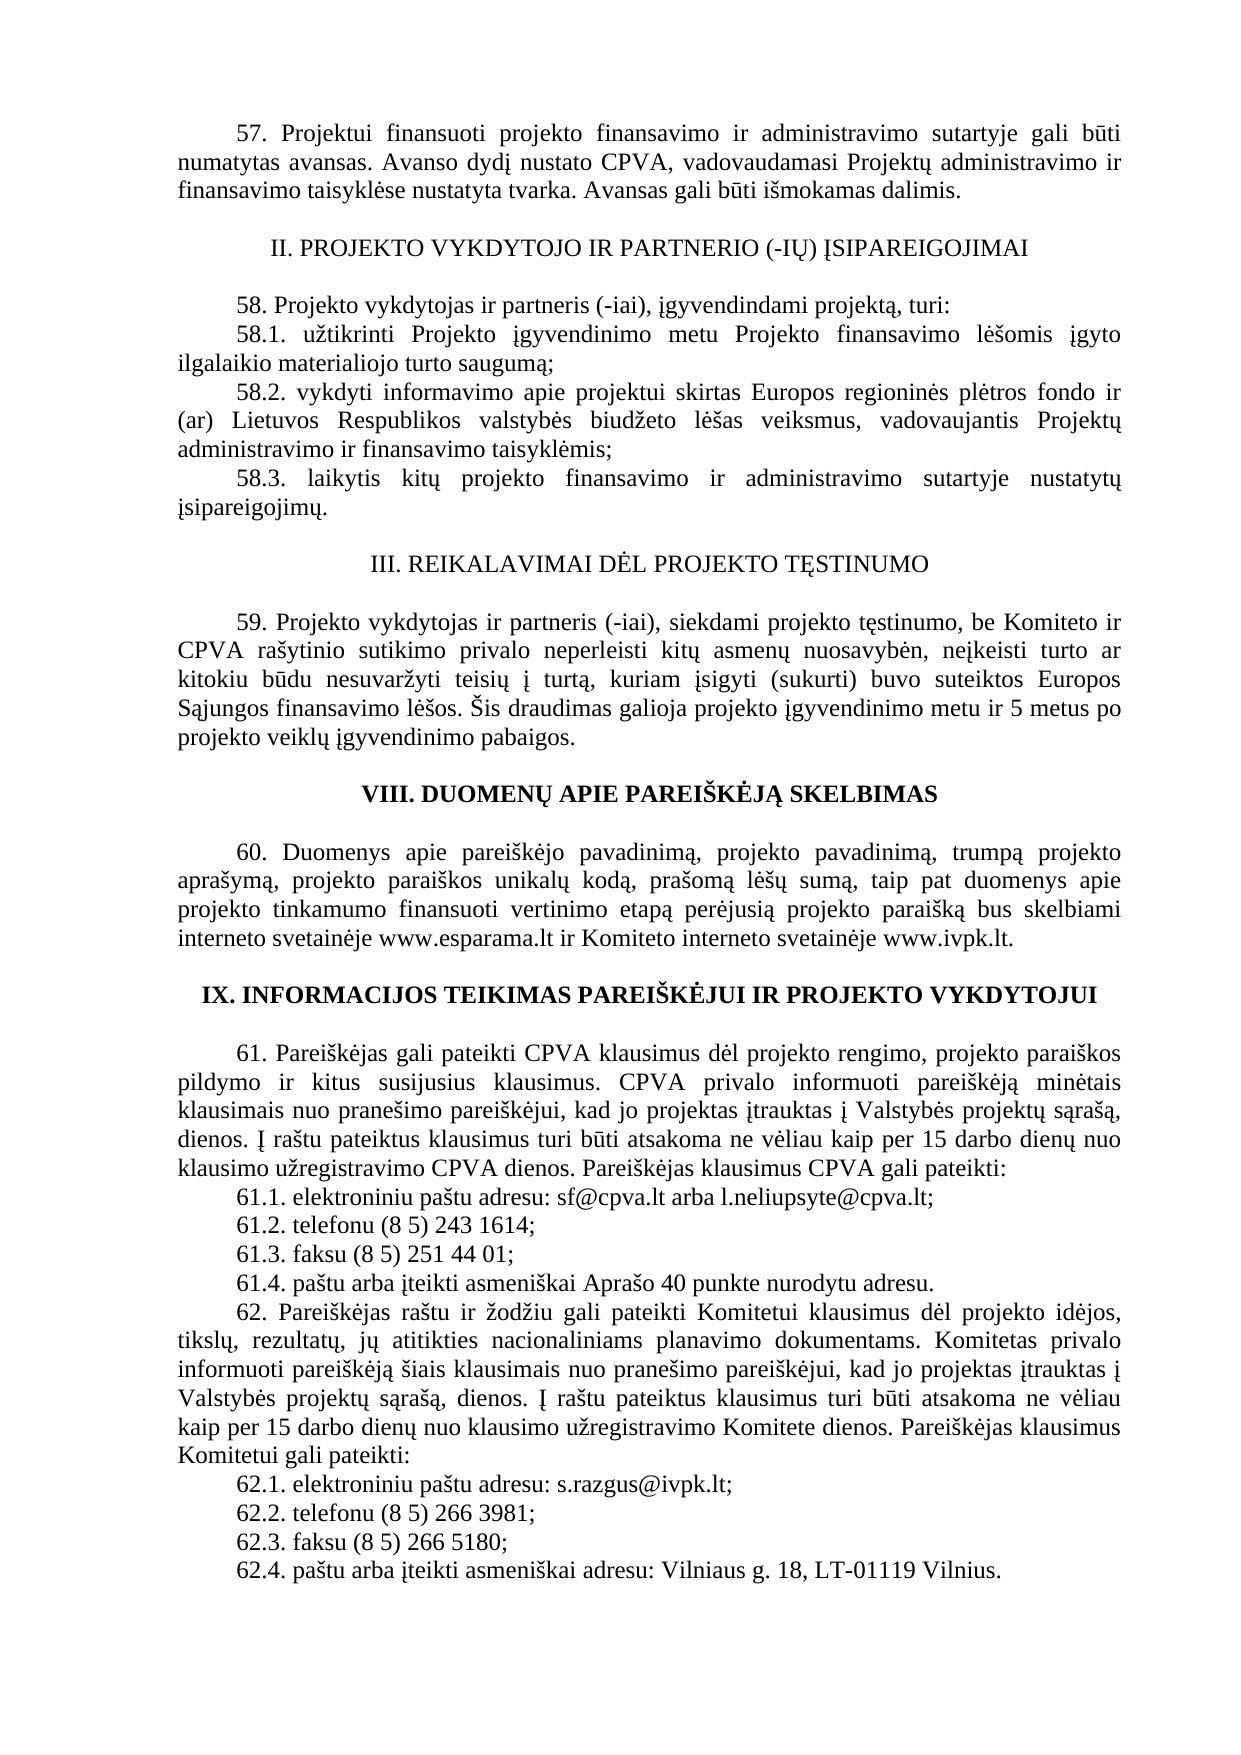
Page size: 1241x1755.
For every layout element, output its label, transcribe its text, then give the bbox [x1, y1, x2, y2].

text VIII. DUOMENŲ APIE PAREIŠKĖJĄ SKELBIMAS [177, 779, 1122, 808]
text 62. Pareiškėjas raštu ir žodžiu gali pateikti Komitetui klausimus dėl projekto idėjos, tikslų, rezultatų, jų atitikties nacionaliniams planavimo dokumentams. Komitetas privalo informuoti pareiškėją šiais klausimais nuo pranešimo pareiškėjui, kad jo projektas įtrauktas į Valstybės projektų sąrašą, dienos. Į raštu pateiktus klausimus turi būti atsakoma ne vėliau kaip per 15 darbo dienų nuo klausimo užregistravimo Komitete dienos. Pareiškėjas klausimus Komitetui gali pateikti: [177, 1297, 1122, 1469]
text 62.2. telefonu (8 5) 266 3981; [177, 1498, 1122, 1527]
text III. REIKALAVIMAI DĖL PROJEKTO TĘSTINUMO [177, 549, 1122, 578]
text 58.1. užtikrinti Projekto įgyvendinimo metu Projekto finansavimo lėšomis įgyto ilgalaikio materialiojo turto saugumą; [177, 319, 1122, 377]
text II. PROJEKTO VYKDYTOJO IR PARTNERIO (-IŲ) ĮSIPAREIGOJIMAI [177, 233, 1122, 262]
text IX. INFORMACIJOS TEIKIMAS PAREIŠKĖJUI IR PROJEKTO VYKDYTOJUI [177, 981, 1122, 1009]
text 59. Projekto vykdytojas ir partneris (-iai), siekdami projekto tęstinumo, be Komiteto ir CPVA rašytinio sutikimo privalo neperleisti kitų asmenų nuosavybėn, neįkeisti turto ar kitokiu būdu nesuvaržyti teisių į turtą, kuriam įsigyti (sukurti) buvo suteiktos Europos Sąjungos finansavimo lėšos. Šis draudimas galioja projekto įgyvendinimo metu ir 5 metus po projekto veiklų įgyvendinimo pabaigos. [177, 607, 1122, 751]
text 60. Duomenys apie pareiškėjo pavadinimą, projekto pavadinimą, trumpą projekto aprašymą, projekto paraiškos unikalų kodą, prašomą lėšų sumą, taip pat duomenys apie projekto tinkamumo finansuoti vertinimo etapą perėjusią projekto paraišką bus skelbiami interneto svetainėje www.esparama.lt ir Komiteto interneto svetainėje www.ivpk.lt. [177, 837, 1122, 952]
text 61. Pareiškėjas gali pateikti CPVA klausimus dėl projekto rengimo, projekto paraiškos pildymo ir kitus susijusius klausimus. CPVA privalo informuoti pareiškėją minėtais klausimais nuo pranešimo pareiškėjui, kad jo projektas įtrauktas į Valstybės projektų sąrašą, dienos. Į raštu pateiktus klausimus turi būti atsakoma ne vėliau kaip per 15 darbo dienų nuo klausimo užregistravimo CPVA dienos. Pareiškėjas klausimus CPVA gali pateikti: [177, 1038, 1122, 1182]
text 62.4. paštu arba įteikti asmeniškai adresu: Vilniaus g. 18, LT-01119 Vilnius. [177, 1556, 1122, 1584]
text 61.3. faksu (8 5) 251 44 01; [177, 1239, 1122, 1268]
text 58.3. laikytis kitų projekto finansavimo ir administravimo sutartyje nustatytų įsipareigojimų. [177, 463, 1122, 521]
text 61.1. elektroniniu paštu adresu: sf@cpva.lt arba l.neliupsyte@cpva.lt; [177, 1182, 1122, 1211]
text 62.1. elektroniniu paštu adresu: s.razgus@ivpk.lt; [177, 1469, 1122, 1498]
text 61.4. paštu arba įteikti asmeniškai Aprašo 40 punkte nurodytu adresu. [177, 1268, 1122, 1297]
text 57. Projektui finansuoti projekto finansavimo ir administravimo sutartyje gali būti numatytas avansas. Avanso dydį nustato CPVA, vadovaudamasi Projektų administravimo ir finansavimo taisyklėse nustatyta tvarka. Avansas gali būti išmokamas dalimis. [177, 118, 1122, 204]
text 58. Projekto vykdytojas ir partneris (-iai), įgyvendindami projektą, turi: [177, 291, 1122, 319]
text 61.2. telefonu (8 5) 243 1614; [177, 1211, 1122, 1239]
text 62.3. faksu (8 5) 266 5180; [177, 1527, 1122, 1556]
text 58.2. vykdyti informavimo apie projektui skirtas Europos regioninės plėtros fondo ir (ar) Lietuvos Respublikos valstybės biudžeto lėšas veiksmus, vadovaujantis Projektų administravimo ir finansavimo taisyklėmis; [177, 377, 1122, 463]
